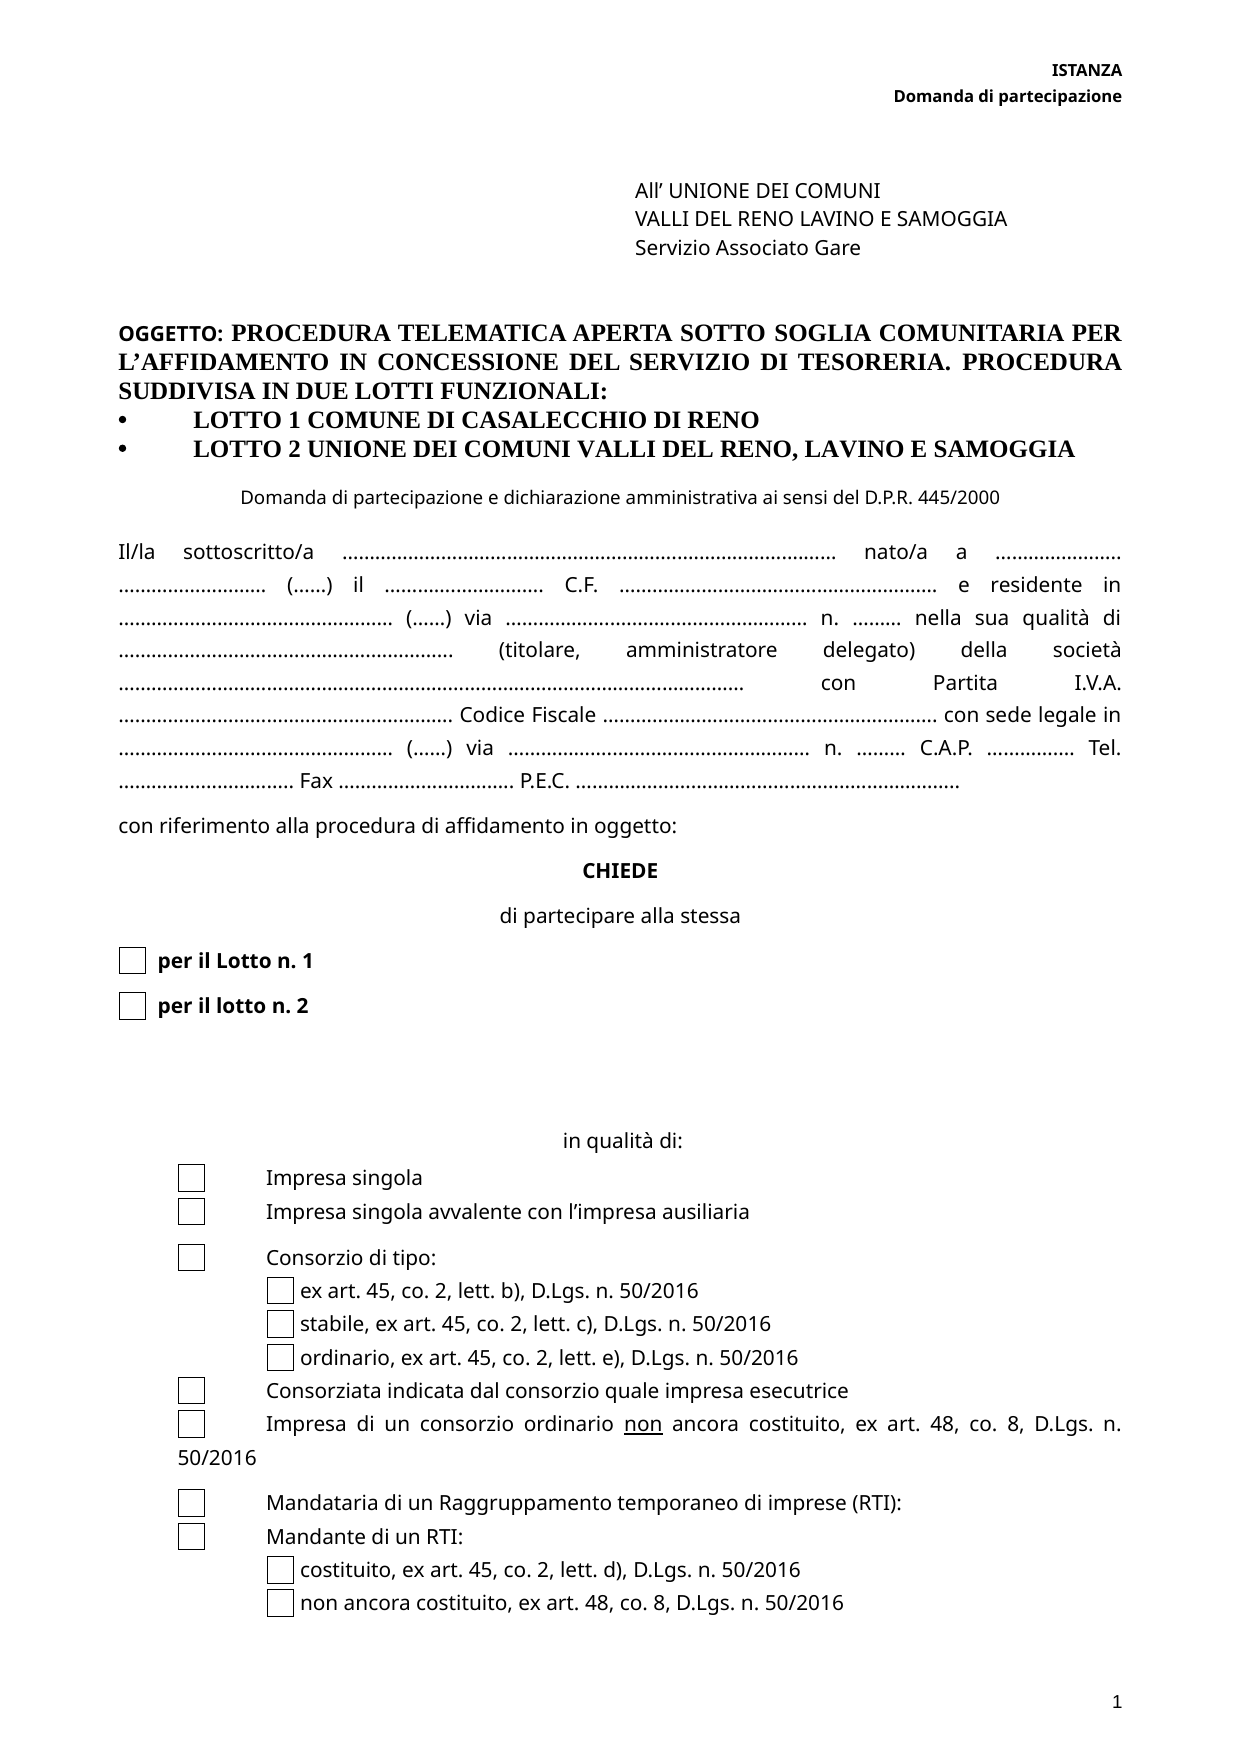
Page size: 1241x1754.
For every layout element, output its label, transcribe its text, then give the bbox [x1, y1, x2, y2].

text per il lotto n. 2 [118, 991, 1122, 1020]
text Il/la sottoscritto/a ……………………………………………………..………………….…… nato/a a …………………..……………………… (……) il ………….……………. C.F. …………………………………………………. e residente in …………………..……………………… (……) via ………………..………..…………………… n. ……… nella sua qualità di ……………………………………….…………... (titolare, amministratore delegato) della società …………………………………………………………………………………………………… con Partita I.V.A. ……………………………………………………. Codice Fiscale ……………………………………………………. con sede legale in …………………..……………………… (……) via ………………..………..…………………… n. ……… C.A.P. ………….… Tel. ………………………….. Fax ………………………….. P.E.C. …………………………………………..……………….. [118, 537, 1122, 794]
text con riferimento alla procedura di affidamento in oggetto: [118, 811, 1122, 839]
text Mandante di un RTI: [177, 1517, 1122, 1551]
list LOTTO 2 UNIONE DEI COMUNI VALLI DEL RENO, LAVINO E SAMOGGIA [118, 434, 1122, 462]
text stabile, ex art. 45, co. 2, lett. c), D.Lgs. n. 50/2016 [177, 1305, 1122, 1338]
text Impresa singola [177, 1159, 1122, 1192]
text Impresa singola avvalente con l’impresa ausiliaria [177, 1192, 1122, 1226]
text non ancora costituito, ex art. 48, co. 8, D.Lgs. n. 50/2016 [177, 1584, 1122, 1617]
text VALLI DEL RENO LAVINO E SAMOGGIA [634, 204, 1122, 233]
text Domanda di partecipazione e dichiarazione amministrativa ai sensi del D.P.R. 445/2000 [118, 484, 1122, 509]
text Mandataria di un Raggruppamento temporaneo di imprese (RTI): [177, 1484, 1122, 1517]
text ex art. 45, co. 2, lett. b), D.Lgs. n. 50/2016 [177, 1272, 1122, 1305]
text CHIEDE [118, 856, 1122, 884]
text di partecipare alla stessa [118, 901, 1122, 929]
text Consorzio di tipo: [177, 1238, 1122, 1272]
text costituito, ex art. 45, co. 2, lett. d), D.Lgs. n. 50/2016 [177, 1551, 1122, 1584]
text Impresa di un consorzio ordinario non ancora costituito, ex art. 48, co. 8, D.Lgs. n. 50/2016 [177, 1405, 1122, 1472]
text ordinario, ex art. 45, co. 2, lett. e), D.Lgs. n. 50/2016 [177, 1338, 1122, 1372]
text per il Lotto n. 1 [118, 946, 1122, 974]
text Servizio Associato Gare [634, 233, 1122, 261]
list LOTTO 1 COMUNE DI CASALECCHIO DI RENO [118, 405, 1122, 434]
text OGGETTO: PROCEDURA TELEMATICA APERTA SOTTO SOGLIA COMUNITARIA PER L’AFFIDAMENTO IN CONCESSIONE DEL SERVIZIO DI TESORERIA. PROCEDURA SUDDIVISA IN DUE LOTTI FUNZIONALI: [118, 318, 1122, 405]
text All’ UNIONE DEI COMUNI [634, 176, 1122, 204]
text in qualità di: [118, 1127, 1122, 1155]
text Consorziata indicata dal consorzio quale impresa esecutrice [177, 1372, 1122, 1405]
